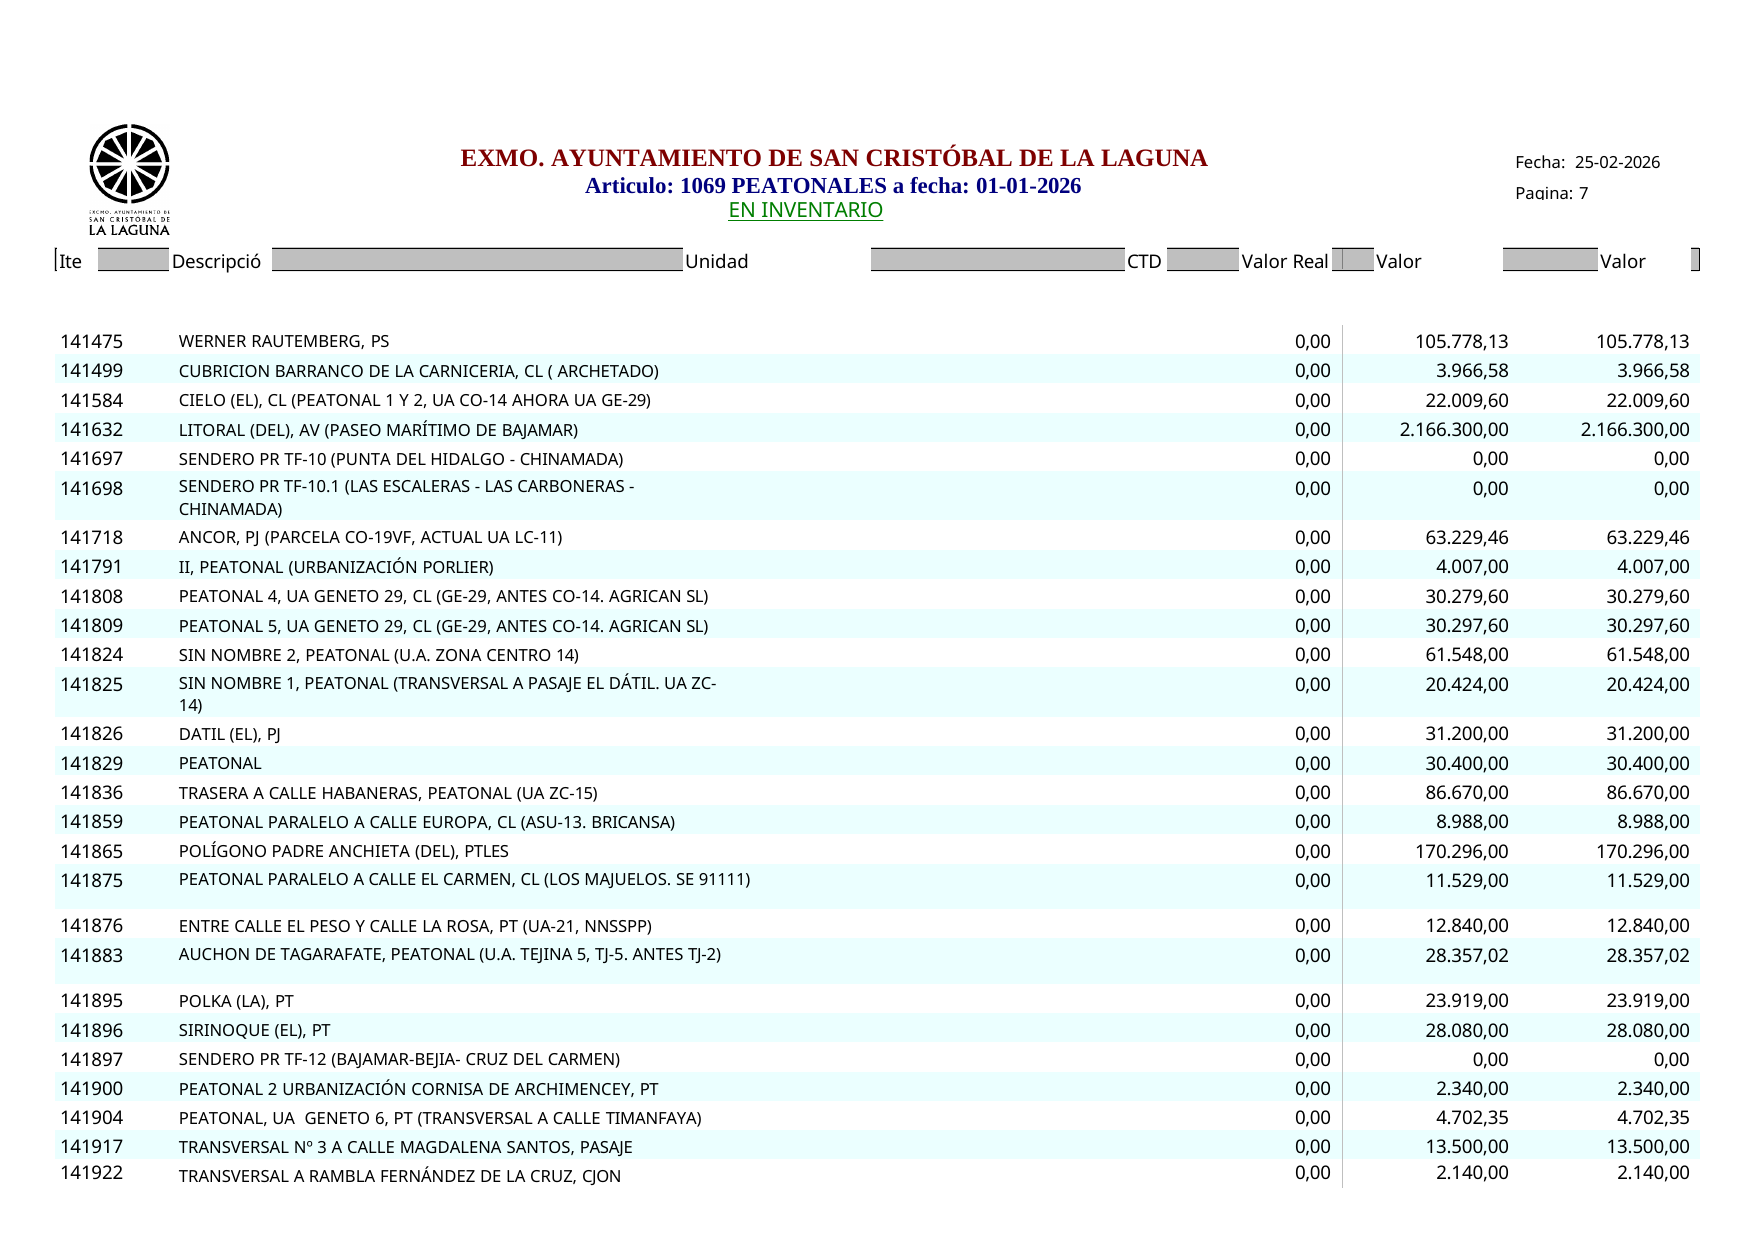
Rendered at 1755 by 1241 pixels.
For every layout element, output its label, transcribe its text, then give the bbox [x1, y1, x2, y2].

table_cell 22.009,60 [1343, 383, 1544, 412]
table_cell 30.297,60 [1544, 609, 1700, 638]
table_cell 2.166.300,00 [1544, 413, 1700, 442]
table_cell 2.340,00 [1343, 1072, 1544, 1101]
table_cell 0,00 [1017, 609, 1342, 638]
table_cell 8.988,00 [1343, 805, 1544, 834]
table_cell TRANSVERSAL Nº 3 A CALLE MAGDALENA SANTOS, PASAJE [151, 1130, 1017, 1159]
table_cell 141718 [55, 520, 151, 550]
table_cell 141836 [55, 775, 151, 805]
table_cell 22.009,60 [1544, 383, 1700, 412]
table_cell 28.080,00 [1343, 1013, 1544, 1042]
table_cell 141883 [55, 938, 151, 984]
table_cell 11.529,00 [1544, 864, 1700, 909]
table_cell 61.548,00 [1544, 638, 1700, 667]
table_cell 141809 [55, 609, 151, 638]
table_cell 0,00 [1017, 746, 1342, 775]
table_cell SENDERO PR TF-12 (BAJAMAR-BEJIA- CRUZ DEL CARMEN) [151, 1043, 1017, 1072]
table_header 0,00 [1017, 325, 1342, 354]
table_cell 141897 [55, 1043, 151, 1072]
table_cell 4.007,00 [1544, 550, 1700, 579]
table_cell 141825 [55, 667, 151, 717]
table_header WERNER RAUTEMBERG, PS [151, 325, 1017, 354]
table_cell PEATONAL 4, UA GENETO 29, CL (GE-29, ANTES CO-14. AGRICAN SL) [151, 579, 1017, 608]
table_cell 141808 [55, 579, 151, 608]
table_cell 0,00 [1343, 471, 1544, 520]
table_cell 141697 [55, 442, 151, 471]
table_cell II, PEATONAL (URBANIZACIÓN PORLIER) [151, 550, 1017, 579]
table_cell 23.919,00 [1343, 984, 1544, 1013]
table_cell 141900 [55, 1072, 151, 1101]
table_cell 170.296,00 [1343, 834, 1544, 863]
table_cell 0,00 [1017, 442, 1342, 471]
table_cell 141875 [55, 864, 151, 909]
table_cell 0,00 [1017, 805, 1342, 834]
table_cell 63.229,46 [1544, 520, 1700, 550]
table_cell 13.500,00 [1544, 1130, 1700, 1159]
table_cell 0,00 [1017, 354, 1342, 383]
table_cell 2.140,00 [1544, 1159, 1700, 1187]
table_cell CUBRICION BARRANCO DE LA CARNICERIA, CL ( ARCHETADO) [151, 354, 1017, 383]
table_cell 12.840,00 [1544, 909, 1700, 938]
table_cell 0,00 [1017, 1101, 1342, 1130]
table_cell 141791 [55, 550, 151, 579]
table_cell 0,00 [1343, 1043, 1544, 1072]
table_cell 20.424,00 [1343, 667, 1544, 717]
table_cell 0,00 [1017, 471, 1342, 520]
table_cell 2.140,00 [1343, 1159, 1544, 1187]
table_cell 4.007,00 [1343, 550, 1544, 579]
table_header 141475 [55, 325, 151, 354]
table_cell PEATONAL PARALELO A CALLE EUROPA, CL (ASU-13. BRICANSA) [151, 805, 1017, 834]
table_cell 28.357,02 [1544, 938, 1700, 984]
table_cell SIN NOMBRE 1, PEATONAL (TRANSVERSAL A PASAJE EL DÁTIL. UA ZC-14) [151, 667, 1017, 717]
table_cell ENTRE CALLE EL PESO Y CALLE LA ROSA, PT (UA-21, NNSSPP) [151, 909, 1017, 938]
table_cell SENDERO PR TF-10.1 (LAS ESCALERAS - LAS CARBONERAS - CHINAMADA) [151, 471, 1017, 520]
table_cell DATIL (EL), PJ [151, 717, 1017, 746]
table_cell 30.279,60 [1343, 579, 1544, 608]
table_cell 86.670,00 [1544, 775, 1700, 805]
table_cell 28.080,00 [1544, 1013, 1700, 1042]
table_cell 2.166.300,00 [1343, 413, 1544, 442]
table_cell 141904 [55, 1101, 151, 1130]
table_cell 0,00 [1017, 938, 1342, 984]
table_cell 2.340,00 [1544, 1072, 1700, 1101]
table_cell 141922 [55, 1159, 151, 1187]
table_cell 0,00 [1017, 984, 1342, 1013]
table_cell 141632 [55, 413, 151, 442]
table_cell 0,00 [1017, 579, 1342, 608]
table_cell TRASERA A CALLE HABANERAS, PEATONAL (UA ZC-15) [151, 775, 1017, 805]
table_cell 0,00 [1017, 638, 1342, 667]
table_cell 12.840,00 [1343, 909, 1544, 938]
table_cell 0,00 [1017, 1072, 1342, 1101]
table_cell PEATONAL PARALELO A CALLE EL CARMEN, CL (LOS MAJUELOS. SE 91111) [151, 864, 1017, 909]
table_cell 4.702,35 [1544, 1101, 1700, 1130]
table_cell 0,00 [1544, 471, 1700, 520]
table_cell SIN NOMBRE 2, PEATONAL (U.A. ZONA CENTRO 14) [151, 638, 1017, 667]
table_cell 20.424,00 [1544, 667, 1700, 717]
table_cell 141499 [55, 354, 151, 383]
table_cell 141859 [55, 805, 151, 834]
table_cell 0,00 [1017, 1013, 1342, 1042]
table_cell TRANSVERSAL A RAMBLA FERNÁNDEZ DE LA CRUZ, CJON [151, 1159, 1017, 1187]
table_cell PEATONAL, UA GENETO 6, PT (TRANSVERSAL A CALLE TIMANFAYA) [151, 1101, 1017, 1130]
table_cell 63.229,46 [1343, 520, 1544, 550]
table_cell 3.966,58 [1544, 354, 1700, 383]
table_cell 170.296,00 [1544, 834, 1700, 863]
table_cell 141896 [55, 1013, 151, 1042]
table_cell 11.529,00 [1343, 864, 1544, 909]
table_cell 141895 [55, 984, 151, 1013]
table_header 105.778,13 [1544, 325, 1700, 354]
table_cell 31.200,00 [1544, 717, 1700, 746]
table_cell 0,00 [1544, 1043, 1700, 1072]
table_cell SENDERO PR TF-10 (PUNTA DEL HIDALGO - CHINAMADA) [151, 442, 1017, 471]
table_cell PEATONAL 2 URBANIZACIÓN CORNISA DE ARCHIMENCEY, PT [151, 1072, 1017, 1101]
table_cell 0,00 [1017, 1159, 1342, 1187]
table_cell 0,00 [1017, 775, 1342, 805]
table_cell 0,00 [1017, 1043, 1342, 1072]
table_cell 141824 [55, 638, 151, 667]
table_cell 141876 [55, 909, 151, 938]
table_cell 0,00 [1017, 864, 1342, 909]
table_cell 30.279,60 [1544, 579, 1700, 608]
table_cell 3.966,58 [1343, 354, 1544, 383]
table_cell 0,00 [1544, 442, 1700, 471]
table_cell 0,00 [1017, 383, 1342, 412]
table_cell POLÍGONO PADRE ANCHIETA (DEL), PTLES [151, 834, 1017, 863]
table_cell 0,00 [1017, 667, 1342, 717]
table_cell LITORAL (DEL), AV (PASEO MARÍTIMO DE BAJAMAR) [151, 413, 1017, 442]
table_cell 23.919,00 [1544, 984, 1700, 1013]
table_cell 0,00 [1343, 442, 1544, 471]
table_cell PEATONAL [151, 746, 1017, 775]
table_cell 141698 [55, 471, 151, 520]
table_cell 0,00 [1017, 834, 1342, 863]
table_cell 30.297,60 [1343, 609, 1544, 638]
table_cell 0,00 [1017, 520, 1342, 550]
table_cell 31.200,00 [1343, 717, 1544, 746]
table_cell 61.548,00 [1343, 638, 1544, 667]
table_cell 8.988,00 [1544, 805, 1700, 834]
table_cell 0,00 [1017, 909, 1342, 938]
table_cell 141865 [55, 834, 151, 863]
table_header 105.778,13 [1343, 325, 1544, 354]
table_cell 141584 [55, 383, 151, 412]
table_cell 141829 [55, 746, 151, 775]
table_cell 0,00 [1017, 550, 1342, 579]
table_cell 141917 [55, 1130, 151, 1159]
table_cell POLKA (LA), PT [151, 984, 1017, 1013]
table_cell CIELO (EL), CL (PEATONAL 1 Y 2, UA CO-14 AHORA UA GE-29) [151, 383, 1017, 412]
table_cell 4.702,35 [1343, 1101, 1544, 1130]
table_cell ANCOR, PJ (PARCELA CO-19VF, ACTUAL UA LC-11) [151, 520, 1017, 550]
table_cell SIRINOQUE (EL), PT [151, 1013, 1017, 1042]
table_cell 0,00 [1017, 413, 1342, 442]
table_cell 30.400,00 [1343, 746, 1544, 775]
table_cell 86.670,00 [1343, 775, 1544, 805]
table_cell 13.500,00 [1343, 1130, 1544, 1159]
table_cell 141826 [55, 717, 151, 746]
table_cell PEATONAL 5, UA GENETO 29, CL (GE-29, ANTES CO-14. AGRICAN SL) [151, 609, 1017, 638]
table_cell 0,00 [1017, 1130, 1342, 1159]
table_cell 30.400,00 [1544, 746, 1700, 775]
table_cell 0,00 [1017, 717, 1342, 746]
table_cell 28.357,02 [1343, 938, 1544, 984]
table_cell AUCHON DE TAGARAFATE, PEATONAL (U.A. TEJINA 5, TJ-5. ANTES TJ-2) [151, 938, 1017, 984]
